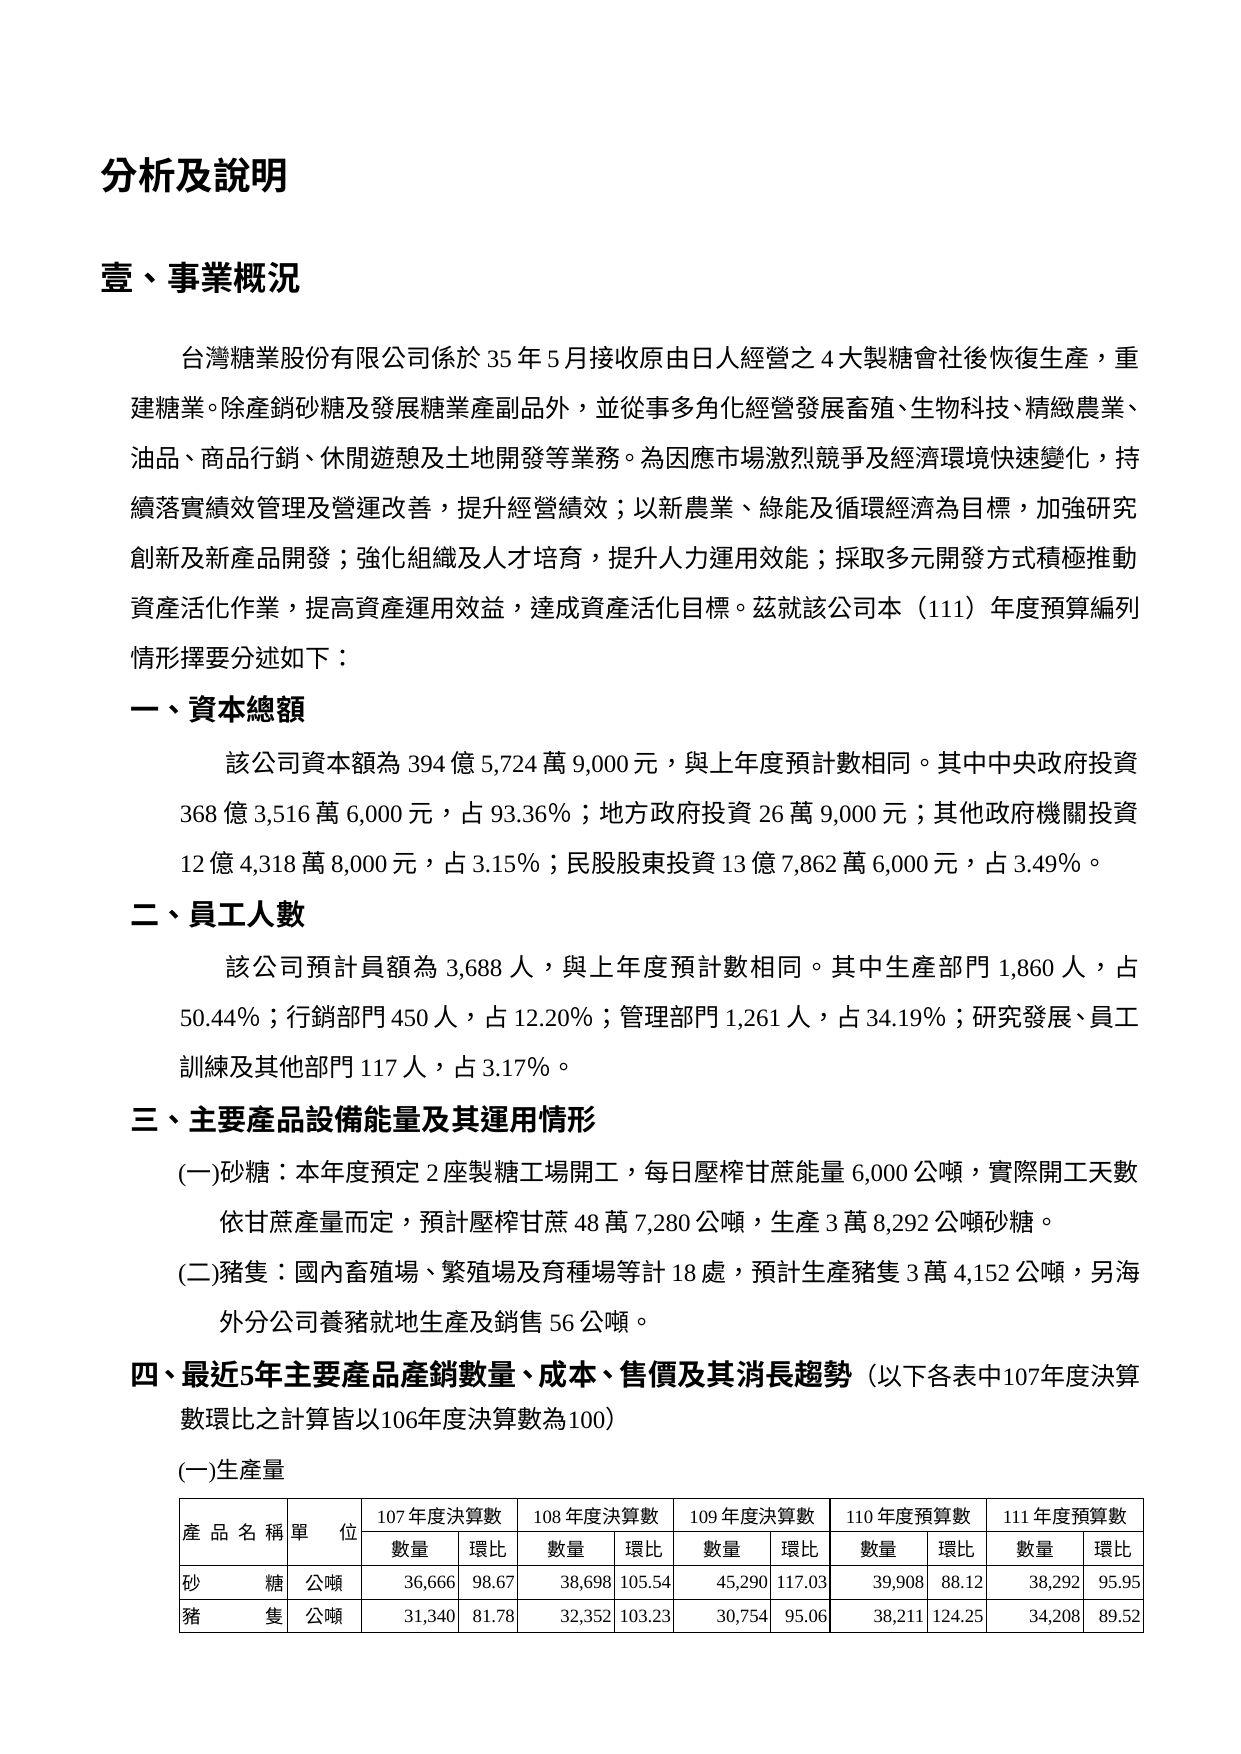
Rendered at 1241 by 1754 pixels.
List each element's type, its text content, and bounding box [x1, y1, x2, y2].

table_cell 95.95 [1084, 1566, 1143, 1599]
table_cell 環比 [928, 1532, 986, 1564]
table_header 107年度決算數 [362, 1499, 517, 1531]
table_cell 公噸 [288, 1600, 361, 1632]
table_cell 81.78 [459, 1600, 517, 1632]
table_cell 環比 [615, 1532, 673, 1564]
table_cell 環比 [459, 1532, 517, 1564]
table_cell 105.54 [615, 1566, 673, 1599]
table_header 單位 [288, 1499, 361, 1564]
table_header 108年度決算數 [518, 1499, 673, 1531]
table_cell 36,666 [362, 1566, 458, 1599]
table_cell 環比 [771, 1532, 829, 1564]
table_cell 38,292 [987, 1566, 1083, 1599]
table_cell 38,211 [831, 1600, 927, 1632]
table_cell 45,290 [674, 1566, 770, 1599]
subtitle 四、最近5年主要產品產銷數量、成本、售價及其消長趨勢（以下各表中107年度決算數環比之計算皆以106年度決算數為100） [130, 1351, 1140, 1435]
table_cell 數量 [518, 1532, 614, 1564]
table_cell 89.52 [1084, 1600, 1143, 1632]
table_cell 38,698 [518, 1566, 614, 1599]
table_header 產品名稱 [180, 1499, 287, 1564]
table_cell 103.23 [615, 1600, 673, 1632]
text (一)生產量 [178, 1435, 1140, 1485]
table_header 111年度預算數 [987, 1499, 1143, 1531]
table_cell 98.67 [459, 1566, 517, 1599]
subtitle 壹、事業概況 [100, 252, 1140, 300]
table_cell 31,340 [362, 1600, 458, 1632]
table_header 109年度決算數 [674, 1499, 829, 1531]
table_cell 124.25 [928, 1600, 986, 1632]
table_cell 數量 [674, 1532, 770, 1564]
subtitle 三、主要產品設備能量及其運用情形 [130, 1097, 1140, 1139]
table_cell 砂糖 [180, 1566, 287, 1599]
table_cell 30,754 [674, 1600, 770, 1632]
subtitle 一、資本總額 [130, 687, 1140, 729]
text (二)豬隻：國內畜殖場、繁殖場及育種場等計18處，預計生產豬隻3萬4,152公噸，另海外分公司養豬就地生產及銷售56公噸。 [178, 1239, 1140, 1339]
text 台灣糖業股份有限公司係於35年5月接收原由日人經營之4大製糖會社後恢復生產，重建糖業。除產銷砂糖及發展糖業產副品外，並從事多角化經營發展畜殖、生物科技、精緻農業、油品、商品行銷、休閒遊憩及土地開發等業務。為因應市場激烈競爭及經濟環境快速變化，持續落實績效管理及營運改善，提升經營績效；以新農業、綠能及循環經濟為目標，加強研究創新及新產品開發；強化組織及人才培育，提升人力運用效能；採取多元開發方式積極推動資產活化作業，提高資產運用效益，達成資產活化目標。茲就該公司本（111）年度預算編列情形擇要分述如下： [130, 324, 1140, 674]
table_cell 39,908 [831, 1566, 927, 1599]
subtitle 分析及說明 [100, 146, 1140, 200]
text (一)砂糖：本年度預定2座製糖工場開工，每日壓榨甘蔗能量6,000公噸，實際開工天數依甘蔗產量而定，預計壓榨甘蔗48萬7,280公噸，生產3萬8,292公噸砂糖。 [178, 1139, 1140, 1239]
table_cell 95.06 [771, 1600, 829, 1632]
table_cell 117.03 [771, 1566, 829, 1599]
table_cell 數量 [831, 1532, 927, 1564]
text 該公司預計員額為3,688人，與上年度預計數相同。其中生產部門1,860人，占50.44％；行銷部門450人，占12.20％；管理部門1,261人，占34.19％；研究發展、員工訓練及其他部門117人，占3.17％。 [179, 934, 1140, 1084]
table_cell 豬隻 [180, 1600, 287, 1632]
table_cell 32,352 [518, 1600, 614, 1632]
text 該公司資本額為394億5,724萬9,000元，與上年度預計數相同。其中中央政府投資368億3,516萬6,000元，占93.36％；地方政府投資26萬9,000元；其他政府機關投資12億4,318萬8,000元，占3.15％；民股股東投資13億7,862萬6,000元，占3.49％。 [179, 729, 1140, 879]
table_header 110年度預算數 [831, 1499, 986, 1531]
table_cell 數量 [362, 1532, 458, 1564]
table_cell 公噸 [288, 1566, 361, 1599]
subtitle 二、員工人數 [130, 892, 1140, 934]
table_cell 環比 [1084, 1532, 1143, 1564]
table_cell 數量 [987, 1532, 1083, 1564]
table_cell 34,208 [987, 1600, 1083, 1632]
table_cell 88.12 [928, 1566, 986, 1599]
